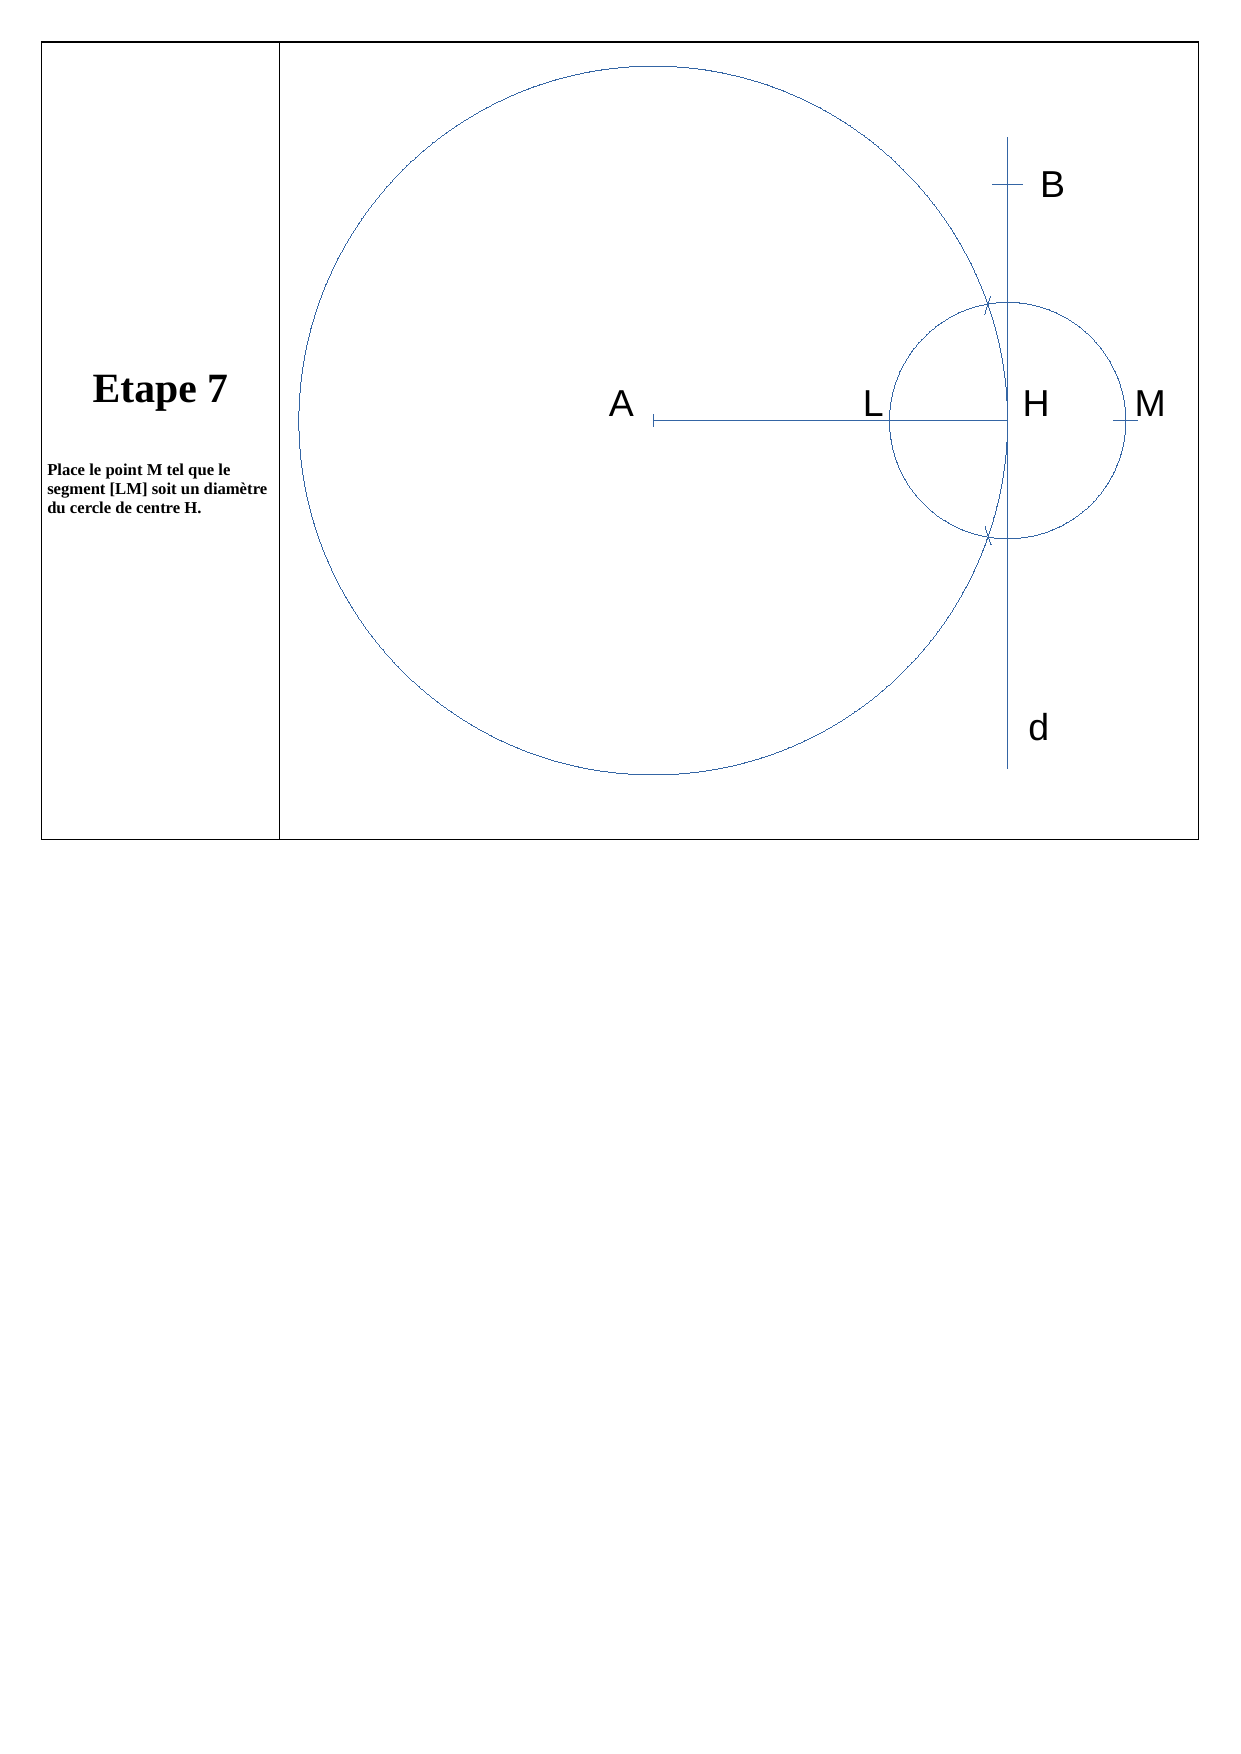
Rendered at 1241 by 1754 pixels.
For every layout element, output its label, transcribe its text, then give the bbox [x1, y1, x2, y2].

table_cell [280, 43, 1198, 839]
table_cell Etape 7 Place le point M tel que le segment [LM] soit un diamètre du cercle de centre H. [42, 43, 279, 839]
